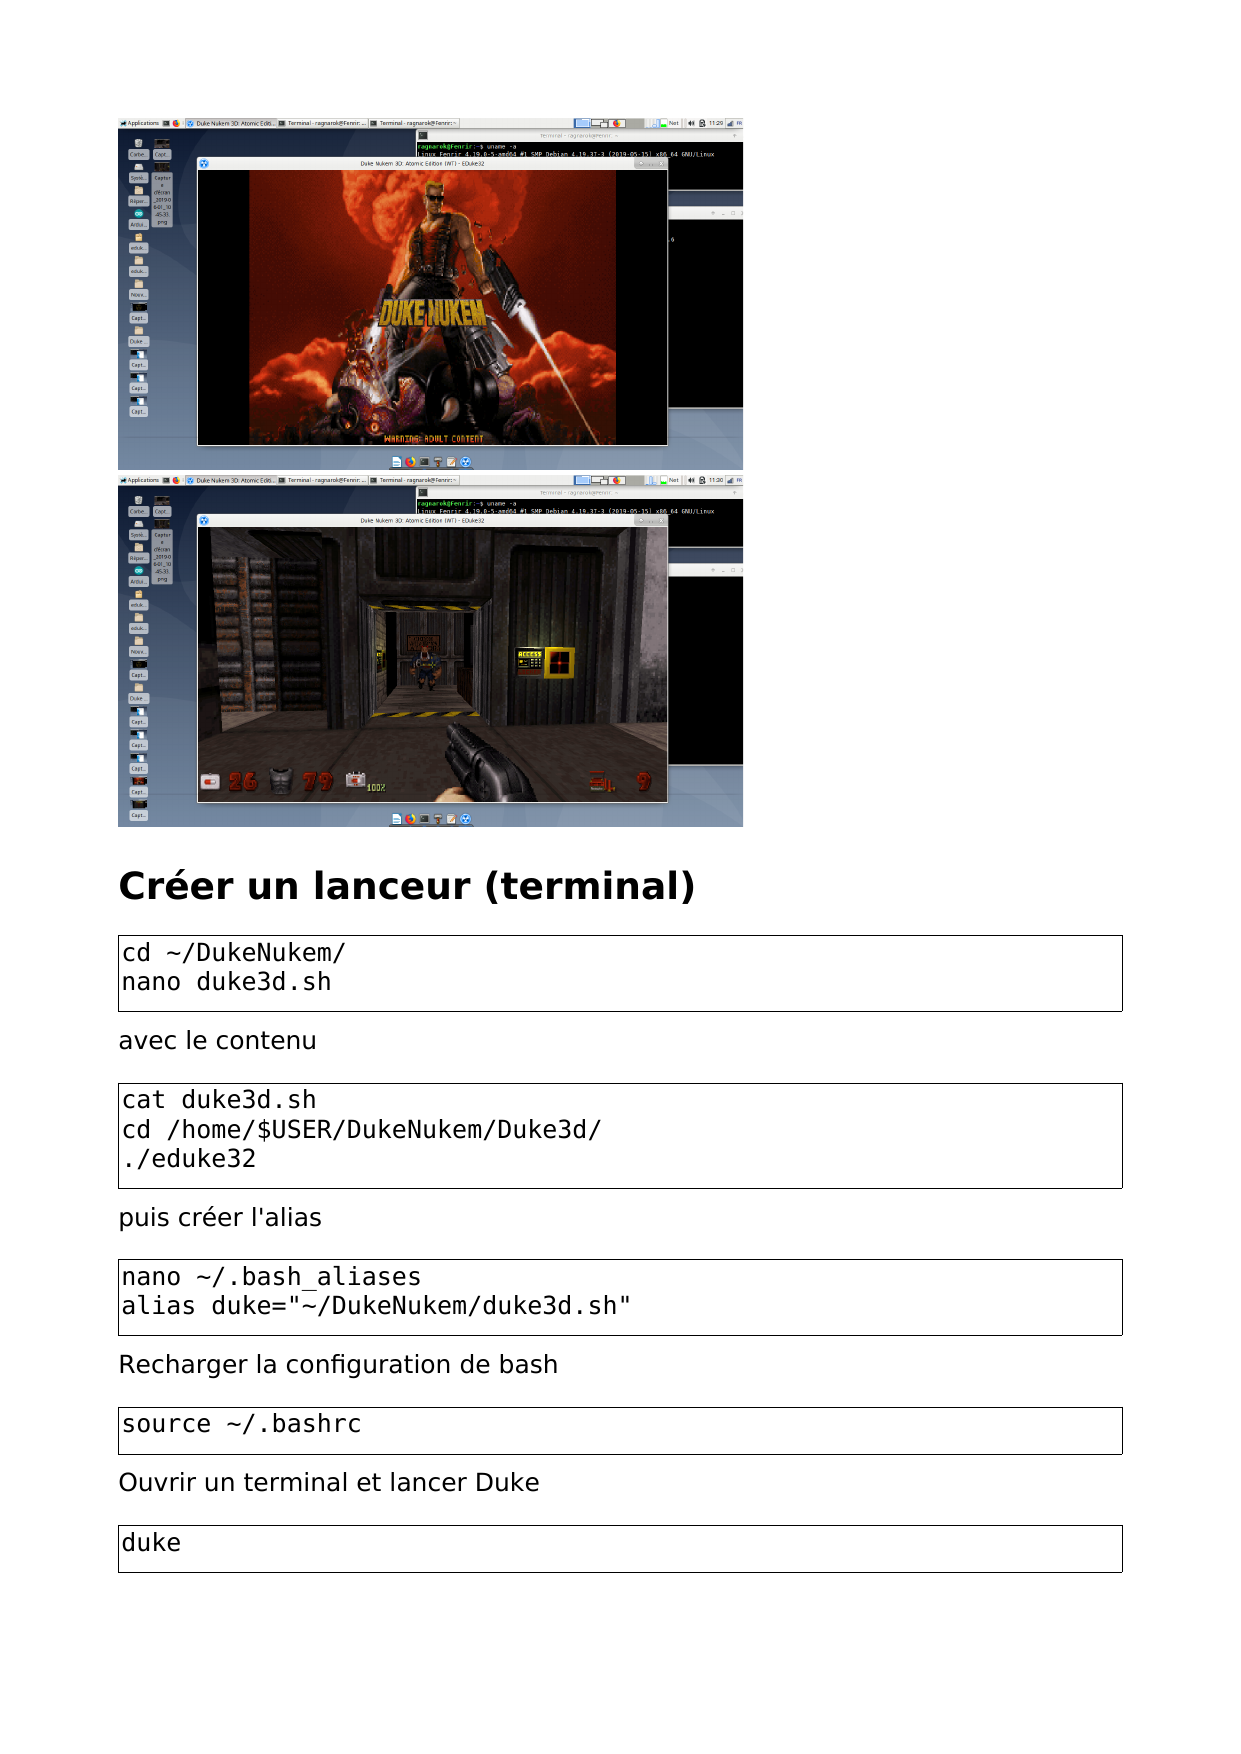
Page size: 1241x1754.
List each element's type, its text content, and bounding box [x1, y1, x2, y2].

text puis créer l'alias [118, 1203, 1122, 1232]
table_header source ~/.bashrc [119, 1408, 1122, 1453]
text avec le contenu [118, 1026, 1122, 1055]
table_header duke [119, 1526, 1122, 1572]
picture [118, 475, 744, 827]
subtitle Créer un lanceur (terminal) [118, 864, 1122, 908]
table_header cat duke3d.sh cd /home/$USER/DukeNukem/Duke3d/ ./eduke32 [119, 1084, 1122, 1188]
text Recharger la configuration de bash [118, 1350, 1122, 1379]
table_header cd ~/DukeNukem/ nano duke3d.sh [119, 936, 1122, 1011]
table_header nano ~/.bash_aliases alias duke="~/DukeNukem/duke3d.sh" [119, 1260, 1122, 1335]
picture [118, 118, 744, 470]
text Ouvrir un terminal et lancer Duke [118, 1468, 1122, 1497]
